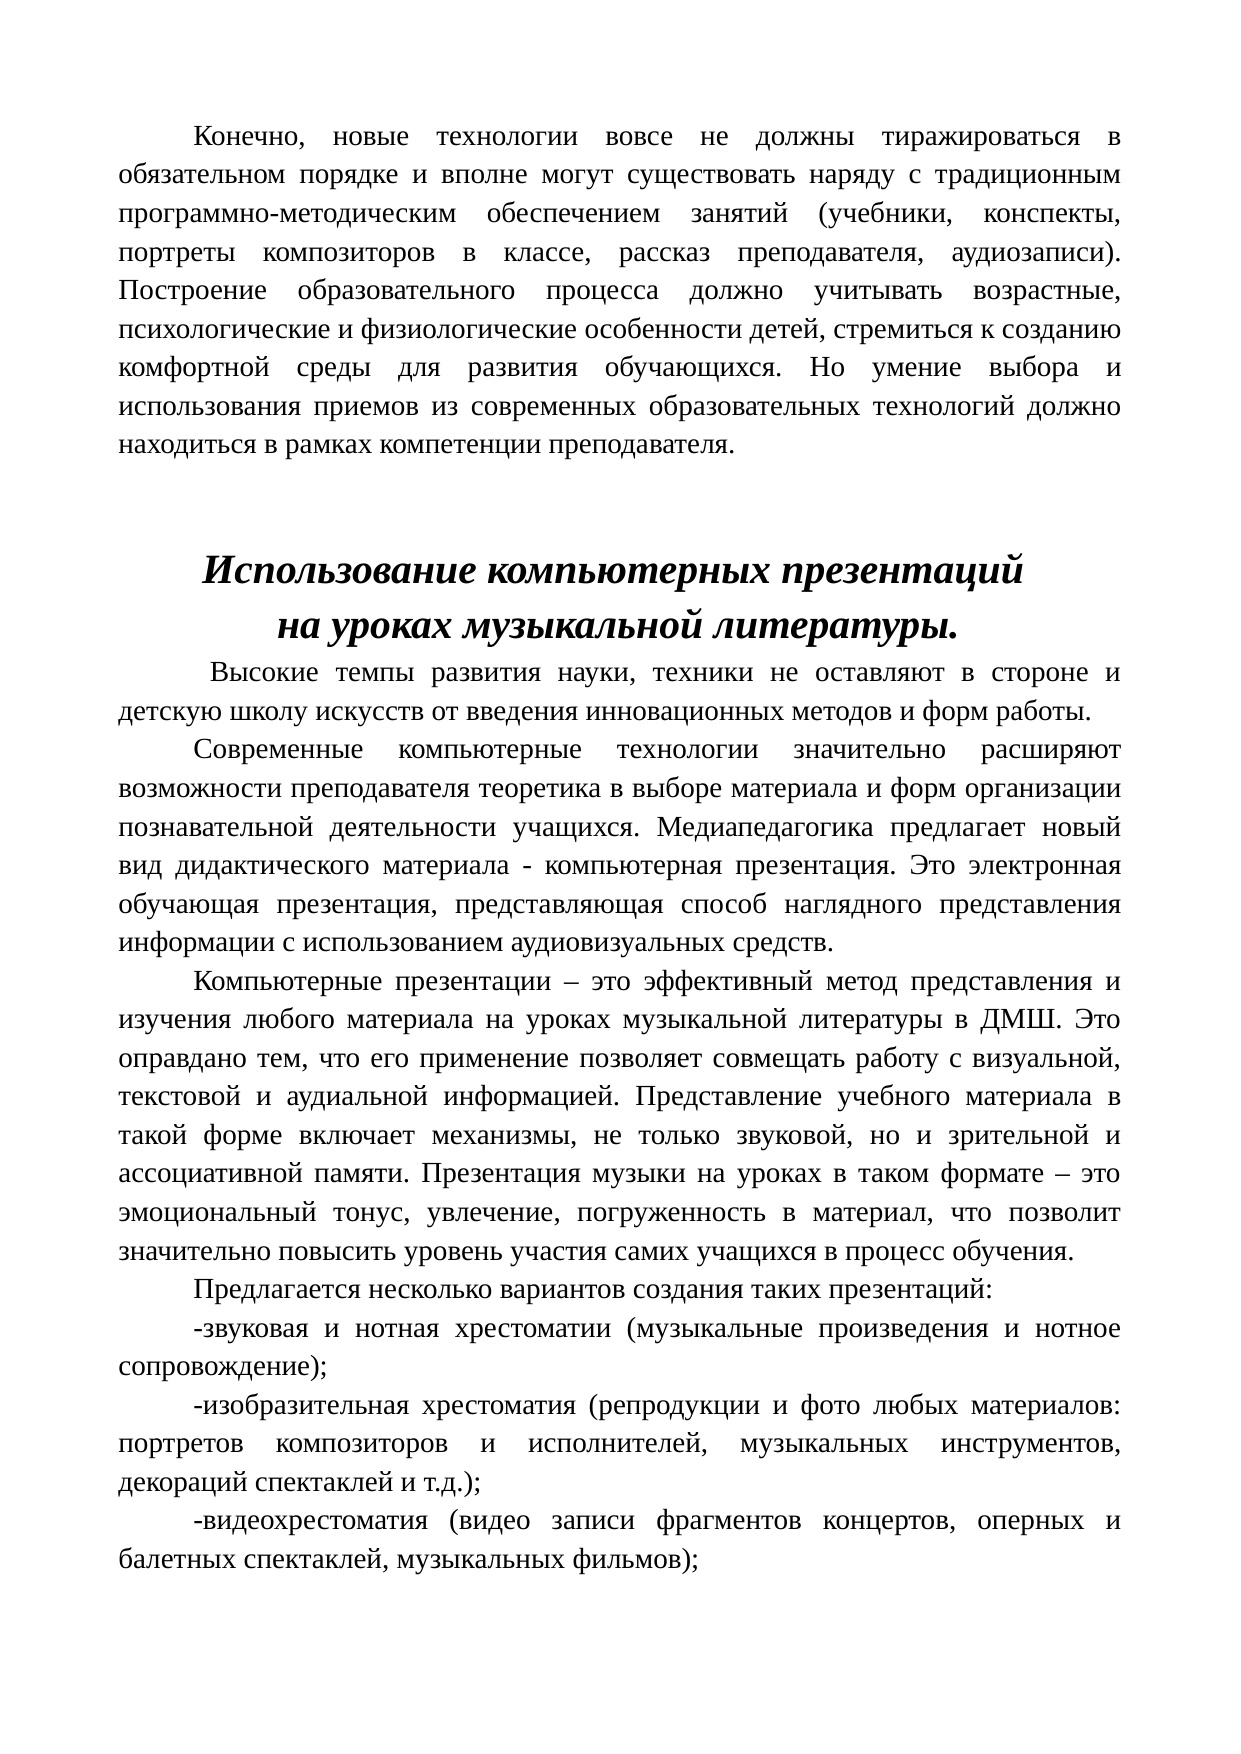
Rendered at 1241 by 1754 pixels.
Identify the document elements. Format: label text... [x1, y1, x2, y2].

text Предлагается несколько вариантов создания таких презентаций: [118, 1271, 1122, 1305]
text -изобразительная хрестоматия (репродукции и фото любых материалов: портретов композиторов и исполнителей, музыкальных инструментов, декораций спектаклей и т.д.); [118, 1387, 1122, 1497]
text Использование компьютерных презентаций [118, 503, 1122, 592]
text на уроках музыкальной литературы. [118, 599, 1122, 647]
text Компьютерные презентации – это эффективный метод представления и изучения любого материала на уроках музыкальной литературы в ДМШ. Это оправдано тем, что его применение позволяет совмещать работу с визуальной, текстовой и аудиальной информацией. Представление учебного материала в такой форме включает механизмы, не только звуковой, но и зрительной и ассоциативной памяти. Презентация музыки на уроках в таком формате – это эмоциональный тонус, увлечение, погруженность в материал, что позволит значительно повысить уровень участия самих учащихся в процесс обучения. [118, 963, 1122, 1266]
text Высокие темпы развития науки, техники не оставляют в стороне и детскую школу искусств от введения инновационных методов и форм работы. [118, 654, 1122, 727]
text Конечно, новые технологии вовсе не должны тиражироваться в обязательном порядке и вполне могут существовать наряду с традиционным программно-методическим обеспечением занятий (учебники, конспекты, портреты композиторов в классе, рассказ преподавателя, аудиозаписи). Построение образовательного процесса должно учитывать возрастные, психологические и физиологические особенности детей, стремиться к созданию комфортной среды для развития обучающихся. Но умение выбора и использования приемов из современных образовательных технологий должно находиться в рамках компетенции преподавателя. [118, 118, 1122, 460]
text -видеохрестоматия (видео записи фрагментов концертов, оперных и балетных спектаклей, музыкальных фильмов); [118, 1502, 1122, 1574]
text -звуковая и нотная хрестоматии (музыкальные произведения и нотное сопровождение); [118, 1310, 1122, 1382]
text Современные компьютерные технологии значительно расширяют возможности преподавателя теоретика в выборе материала и форм организации познавательной деятельности учащихся. Медиапедагогика предлагает новый вид дидактического материала - компьютерная презентация. Это электронная обучающая презентация, представляющая способ наглядного представления информации с использованием аудиовизуальных средств. [118, 732, 1122, 958]
